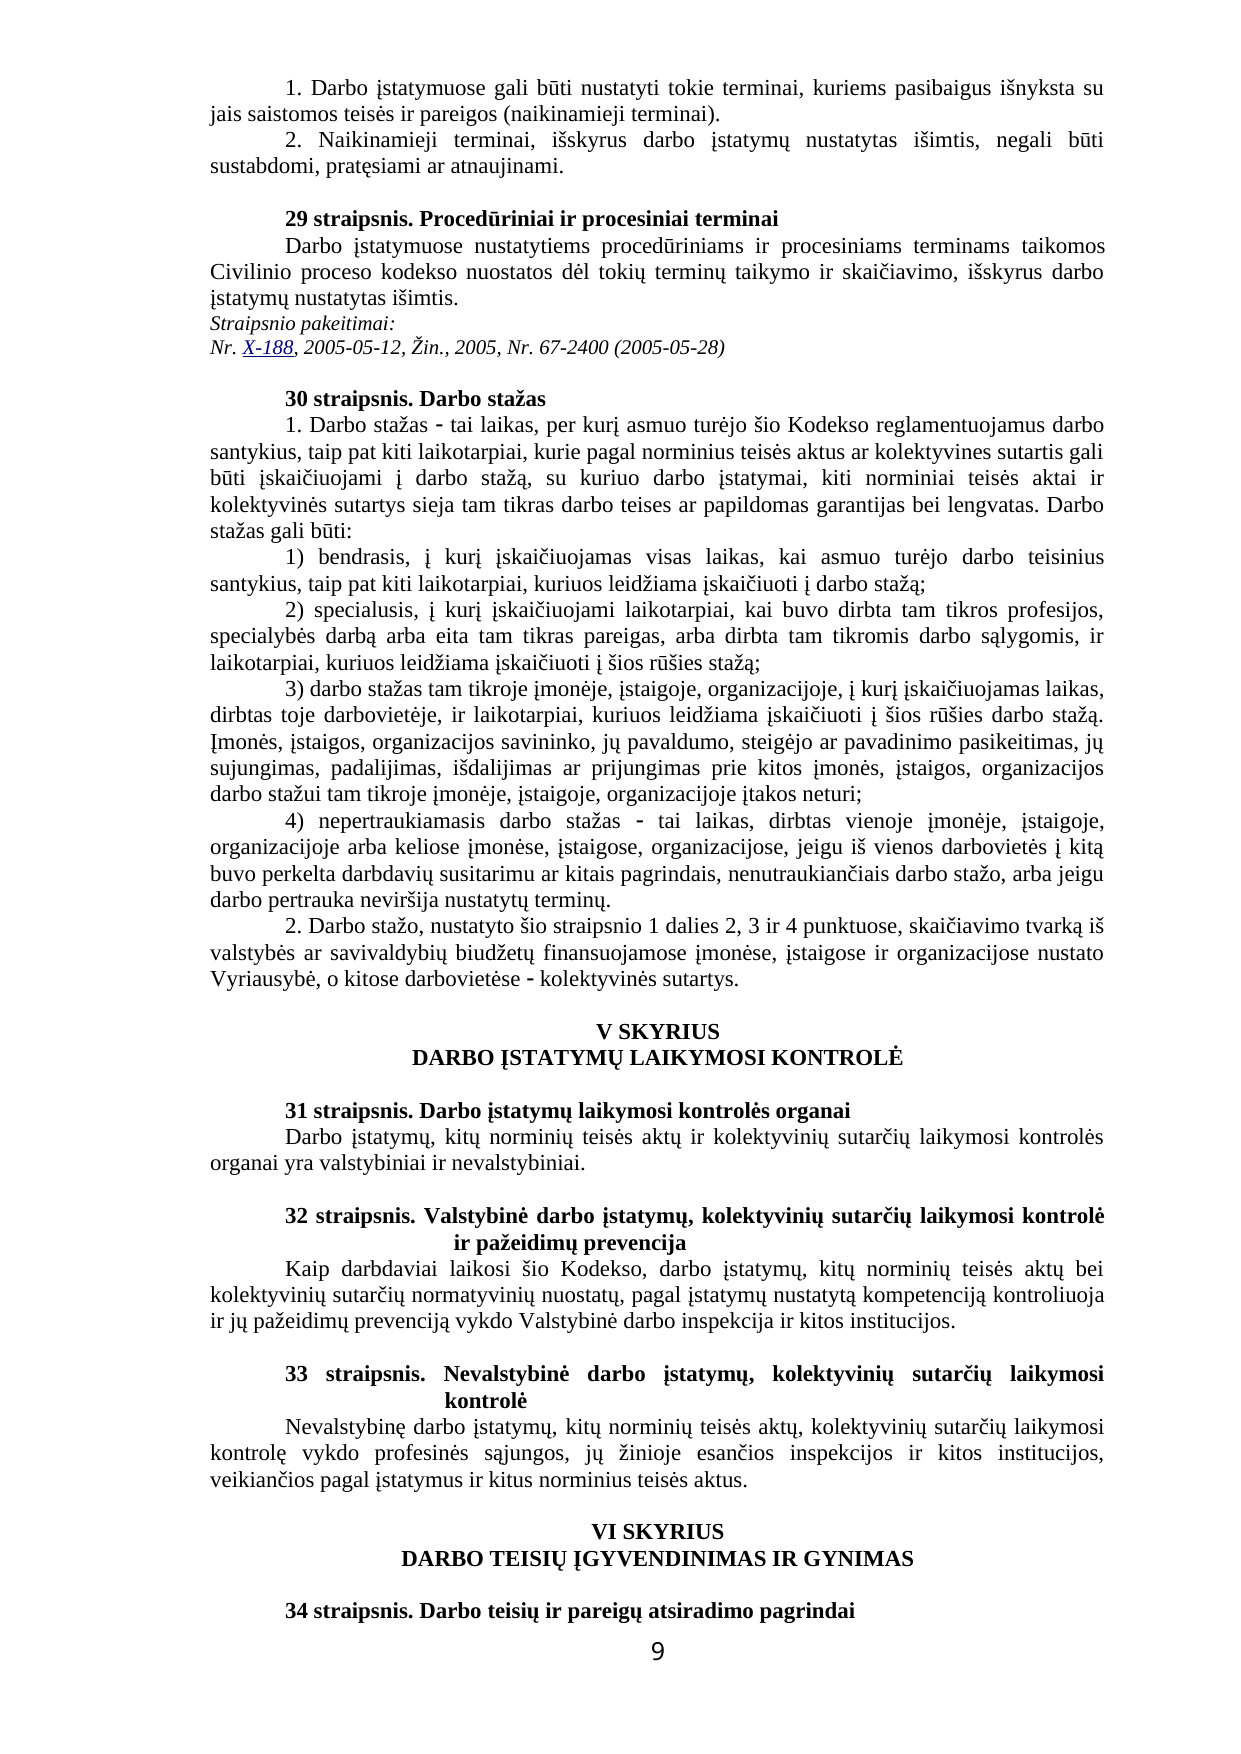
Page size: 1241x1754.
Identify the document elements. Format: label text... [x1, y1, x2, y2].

text Nevalstybinę darbo įstatymų, kitų norminių teisės aktų, kolektyvinių sutarčių laikymosi kontrolę vykdo profesinės sąjungos, jų žinioje esančios inspekcijos ir kitos institucijos, veikiančios pagal įstatymus ir kitus norminius teisės aktus. [210, 1413, 1106, 1492]
text 1. Darbo stažas  tai laikas, per kurį asmuo turėjo šio Kodekso reglamentuojamus darbo santykius, taip pat kiti laikotarpiai, kurie pagal norminius teisės aktus ar kolektyvines sutartis gali būti įskaičiuojami į darbo stažą, su kuriuo darbo įstatymai, kiti norminiai teisės aktai ir kolektyvinės sutartys sieja tam tikras darbo teises ar papildomas garantijas bei lengvatas. Darbo stažas gali būti: [210, 412, 1106, 543]
text DARBO TEISIŲ ĮGYVENDINIMAS IR GYNIMAS [210, 1545, 1106, 1571]
text 31 straipsnis. Darbo įstatymų laikymosi kontrolės organai [210, 1097, 1106, 1123]
text Kaip darbdaviai laikosi šio Kodekso, darbo įstatymų, kitų norminių teisės aktų bei kolektyvinių sutarčių normatyvinių nuostatų, pagal įstatymų nustatytą kompetenciją kontroliuoja ir jų pažeidimų prevenciją vykdo Valstybinė darbo inspekcija ir kitos institucijos. [210, 1255, 1106, 1334]
text 2. Darbo stažo, nustatyto šio straipsnio 1 dalies 2, 3 ir 4 punktuose, skaičiavimo tvarką iš valstybės ar savivaldybių biudžetų finansuojamose įmonėse, įstaigose ir organizacijose nustato Vyriausybė, o kitose darbovietėse  kolektyvinės sutartys. [210, 912, 1106, 991]
text 1. Darbo įstatymuose gali būti nustatyti tokie terminai, kuriems pasibaigus išnyksta su jais saistomos teisės ir pareigos (naikinamieji terminai). [210, 73, 1106, 126]
text 1) bendrasis, į kurį įskaičiuojamas visas laikas, kai asmuo turėjo darbo teisinius santykius, taip pat kiti laikotarpiai, kuriuos leidžiama įskaičiuoti į darbo stažą; [210, 543, 1106, 596]
text V SKYRIUS [210, 1018, 1106, 1044]
text 4) nepertraukiamasis darbo stažas  tai laikas, dirbtas vienoje įmonėje, įstaigoje, organizacijoje arba keliose įmonėse, įstaigose, organizacijose, jeigu iš vienos darbovietės į kitą buvo perkelta darbdavių susitarimu ar kitais pagrindais, nenutraukiančiais darbo stažo, arba jeigu darbo pertrauka neviršija nustatytų terminų. [210, 807, 1106, 912]
text 2) specialusis, į kurį įskaičiuojami laikotarpiai, kai buvo dirbta tam tikros profesijos, specialybės darbą arba eita tam tikras pareigas, arba dirbta tam tikromis darbo sąlygomis, ir laikotarpiai, kuriuos leidžiama įskaičiuoti į šios rūšies stažą; [210, 596, 1106, 675]
text Nr. X-188, 2005-05-12, Žin., 2005, Nr. 67-2400 (2005-05-28) [210, 335, 1106, 359]
text Darbo įstatymuose nustatytiems procedūriniams ir procesiniams terminams taikomos Civilinio proceso kodekso nuostatos dėl tokių terminų taikymo ir skaičiavimo, išskyrus darbo įstatymų nustatytas išimtis. [210, 232, 1106, 311]
text 29 straipsnis. Procedūriniai ir procesiniai terminai [210, 205, 1106, 232]
text 32 straipsnis. Valstybinė darbo įstatymų, kolektyvinių sutarčių laikymosi kontrolė ir pažeidimų prevencija [285, 1202, 1106, 1255]
text Straipsnio pakeitimai: [210, 311, 1106, 335]
text DARBO ĮSTATYMŲ LAIKYMOSI KONTROLĖ [210, 1044, 1106, 1070]
text 2. Naikinamieji terminai, išskyrus darbo įstatymų nustatytas išimtis, negali būti sustabdomi, pratęsiami ar atnaujinami. [210, 126, 1106, 179]
text 3) darbo stažas tam tikroje įmonėje, įstaigoje, organizacijoje, į kurį įskaičiuojamas laikas, dirbtas toje darbovietėje, ir laikotarpiai, kuriuos leidžiama įskaičiuoti į šios rūšies darbo stažą. Įmonės, įstaigos, organizacijos savininko, jų pavaldumo, steigėjo ar pavadinimo pasikeitimas, jų sujungimas, padalijimas, išdalijimas ar prijungimas prie kitos įmonės, įstaigos, organizacijos darbo stažui tam tikroje įmonėje, įstaigoje, organizacijoje įtakos neturi; [210, 675, 1106, 807]
text 30 straipsnis. Darbo stažas [210, 385, 1106, 412]
text 33 straipsnis. Nevalstybinė darbo įstatymų, kolektyvinių sutarčių laikymosi kontrolė [285, 1360, 1106, 1413]
text VI SKYRIUS [210, 1518, 1106, 1545]
text Darbo įstatymų, kitų norminių teisės aktų ir kolektyvinių sutarčių laikymosi kontrolės organai yra valstybiniai ir nevalstybiniai. [210, 1123, 1106, 1176]
text 34 straipsnis. Darbo teisių ir pareigų atsiradimo pagrindai [210, 1597, 1106, 1624]
